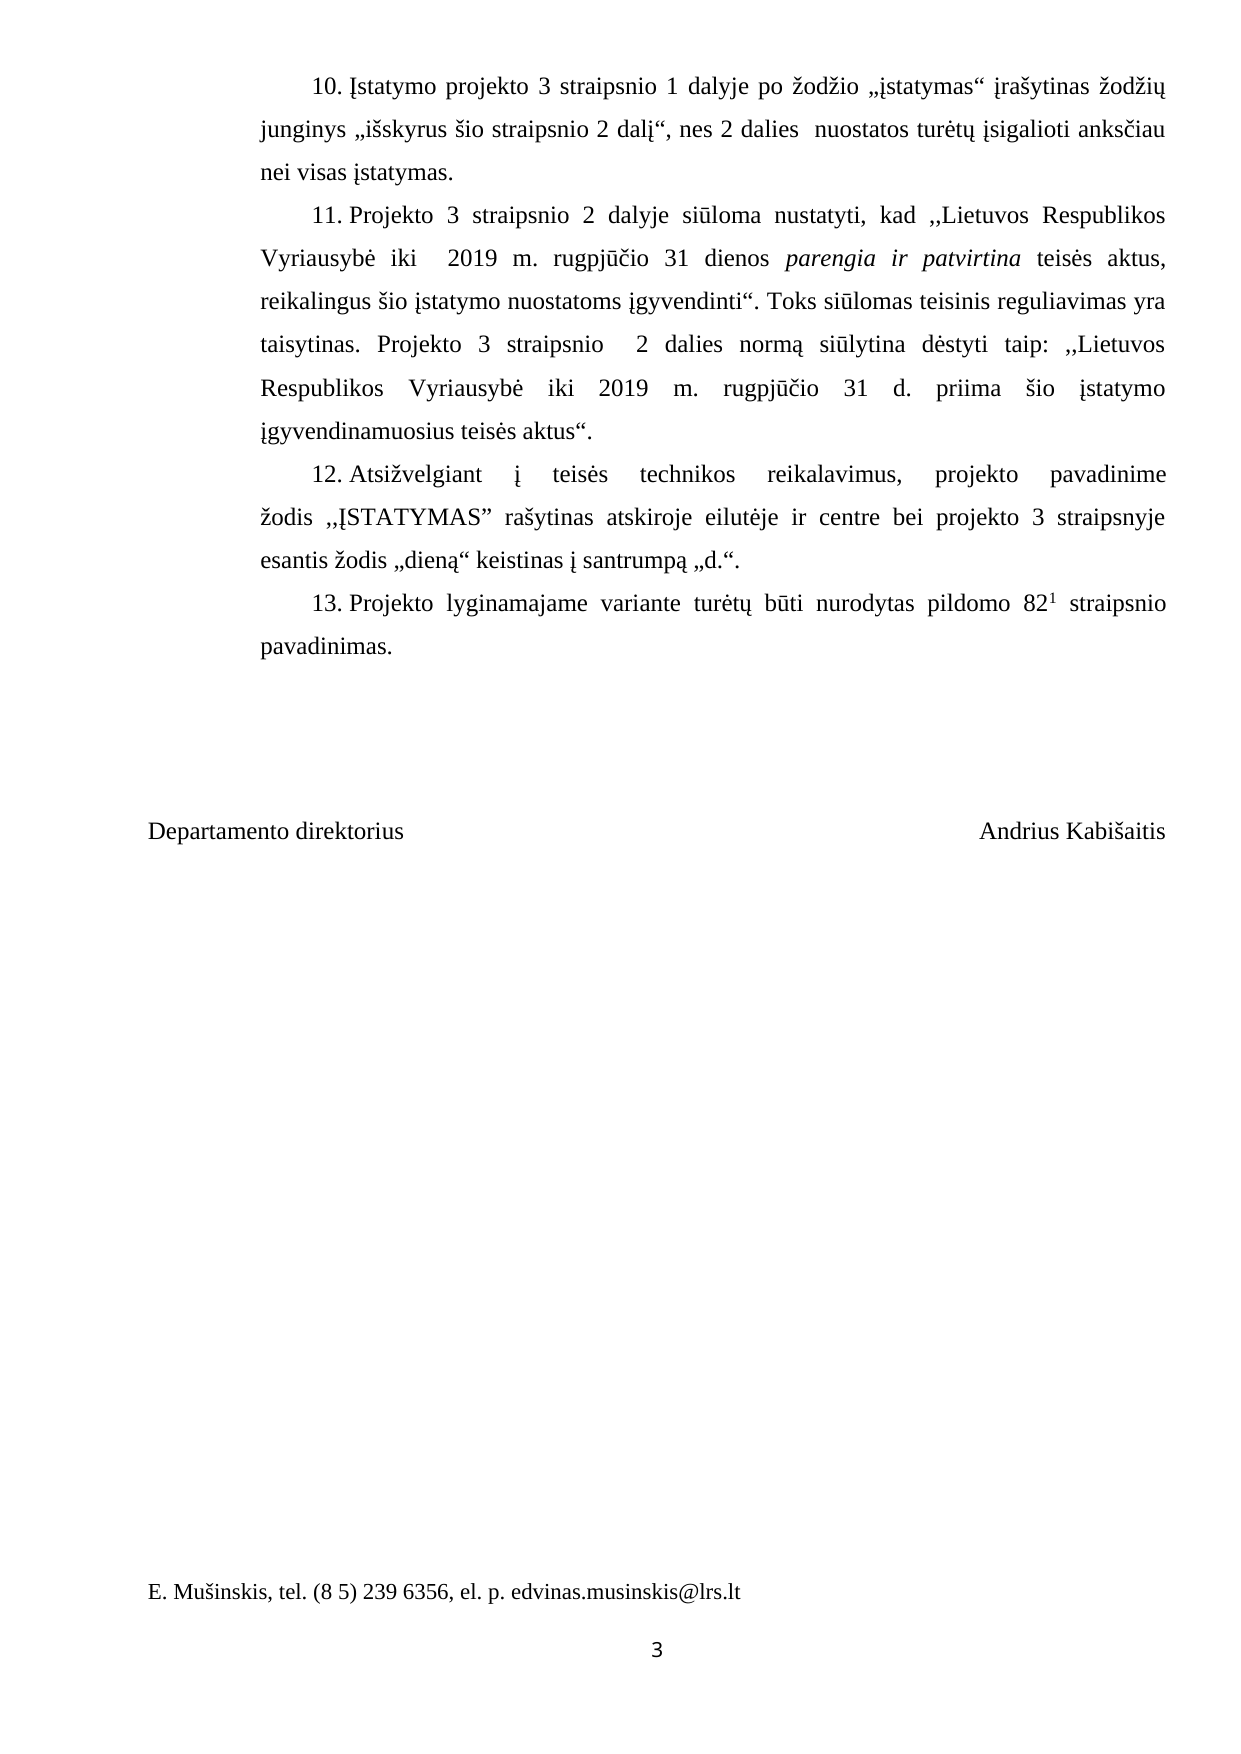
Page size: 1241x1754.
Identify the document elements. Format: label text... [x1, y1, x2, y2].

list Projekto lyginamajame variante turėtų būti nurodytas pildomo 821 straipsnio pavadinimas. [223, 588, 1167, 660]
list Projekto 3 straipsnio 2 dalyje siūloma nustatyti, kad ,,Lietuvos Respublikos Vyriausybė iki 2019 m. rugpjūčio 31 dienos parengia ir patvirtina teisės aktus, reikalingus šio įstatymo nuostatoms įgyvendinti“. Toks siūlomas teisinis reguliavimas yra taisytinas. Projekto 3 straipsnio 2 dalies normą siūlytina dėstyti taip: ,,Lietuvos Respublikos Vyriausybė iki 2019 m. rugpjūčio 31 d. priima šio įstatymo įgyvendinamuosius teisės aktus“. [223, 200, 1167, 444]
text E. Mušinskis, tel. (8 5) 239 6356, el. p. edvinas.musinskis@lrs.lt [148, 1578, 1167, 1604]
list Atsižvelgiant į teisės technikos reikalavimus, projekto pavadinime žodis ,,ĮSTATYMAS” rašytinas atskiroje eilutėje ir centre bei projekto 3 straipsnyje esantis žodis „dieną“ keistinas į santrumpą „d.“. [223, 459, 1167, 574]
list Įstatymo projekto 3 straipsnio 1 dalyje po žodžio „įstatymas“ įrašytinas žodžių junginys „išskyrus šio straipsnio 2 dalį“, nes 2 dalies nuostatos turėtų įsigalioti anksčiau nei visas įstatymas. [223, 71, 1167, 186]
text Departamento direktorius Andrius Kabišaitis [148, 816, 1167, 845]
